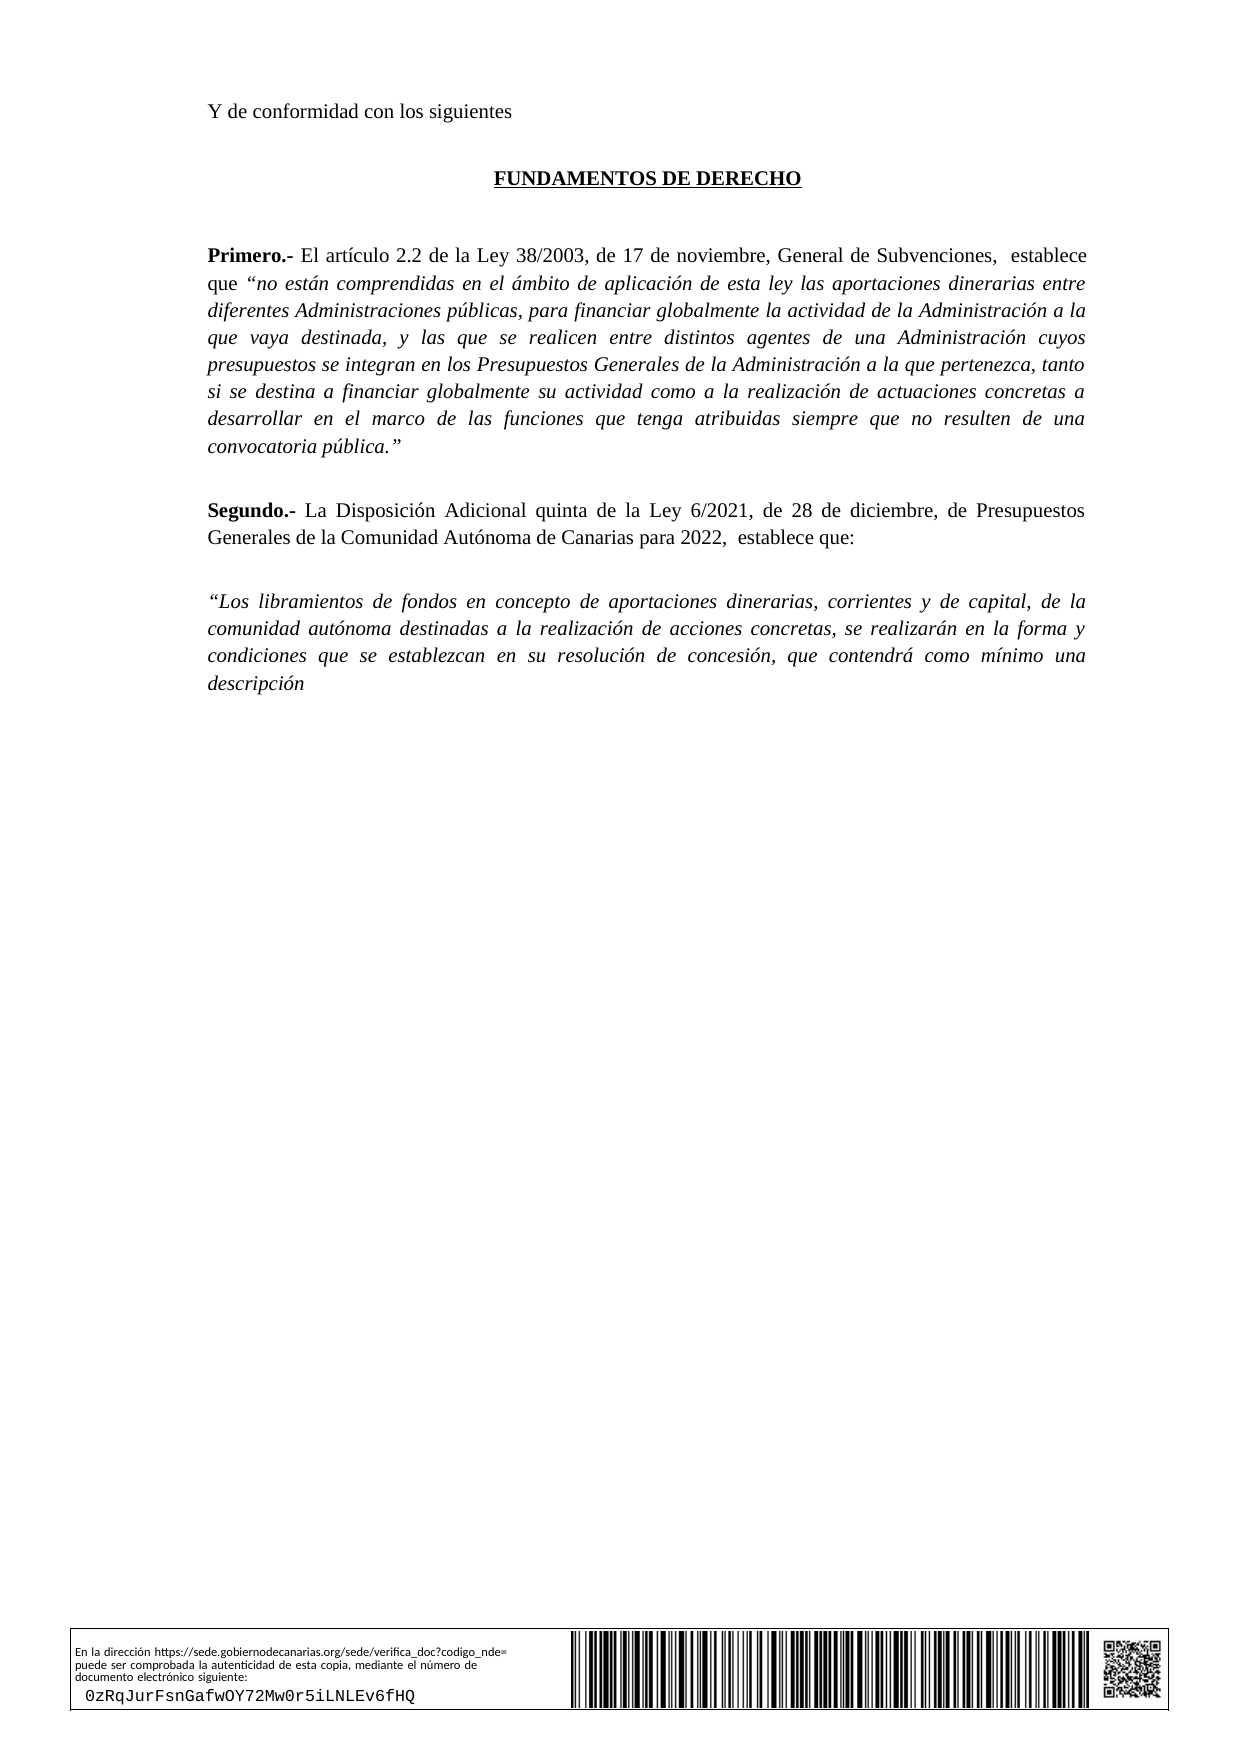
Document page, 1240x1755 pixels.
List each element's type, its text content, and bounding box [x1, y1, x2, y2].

text “Los libramientos de fondos en concepto de aportaciones dinerarias, corrientes y de capital, de la comunidad autónoma destinadas a la realización de acciones concretas, se realizarán en la forma y condiciones que se establezcan en su resolución de concesión, que contendrá como mínimo una descripción [207, 589, 1089, 694]
text Primero.- El artículo 2.2 de la Ley 38/2003, de 17 de noviembre, General de Subvenciones, establece que “no están comprendidas en el ámbito de aplicación de esta ley las aportaciones dinerarias entre diferentes Administraciones públicas, para financiar globalmente la actividad de la Administración a la que vaya destinada, y las que se realicen entre distintos agentes de una Administración cuyos presupuestos se integran en los Presupuestos Generales de la Administración a la que pertenezca, tanto si se destina a financiar globalmente su actividad como a la realización de actuaciones concretas a desarrollar en el marco de las funciones que tenga atribuidas siempre que no resulten de una convocatoria pública.” [207, 243, 1089, 458]
text Segundo.- La Disposición Adicional quinta de la Ley 6/2021, de 28 de diciembre, de Presupuestos Generales de la Comunidad Autónoma de Canarias para 2022, establece que: [207, 498, 1086, 549]
text Y de conformidad con los siguientes [207, 99, 1086, 123]
subtitle FUNDAMENTOS DE DERECHO [208, 166, 1087, 190]
